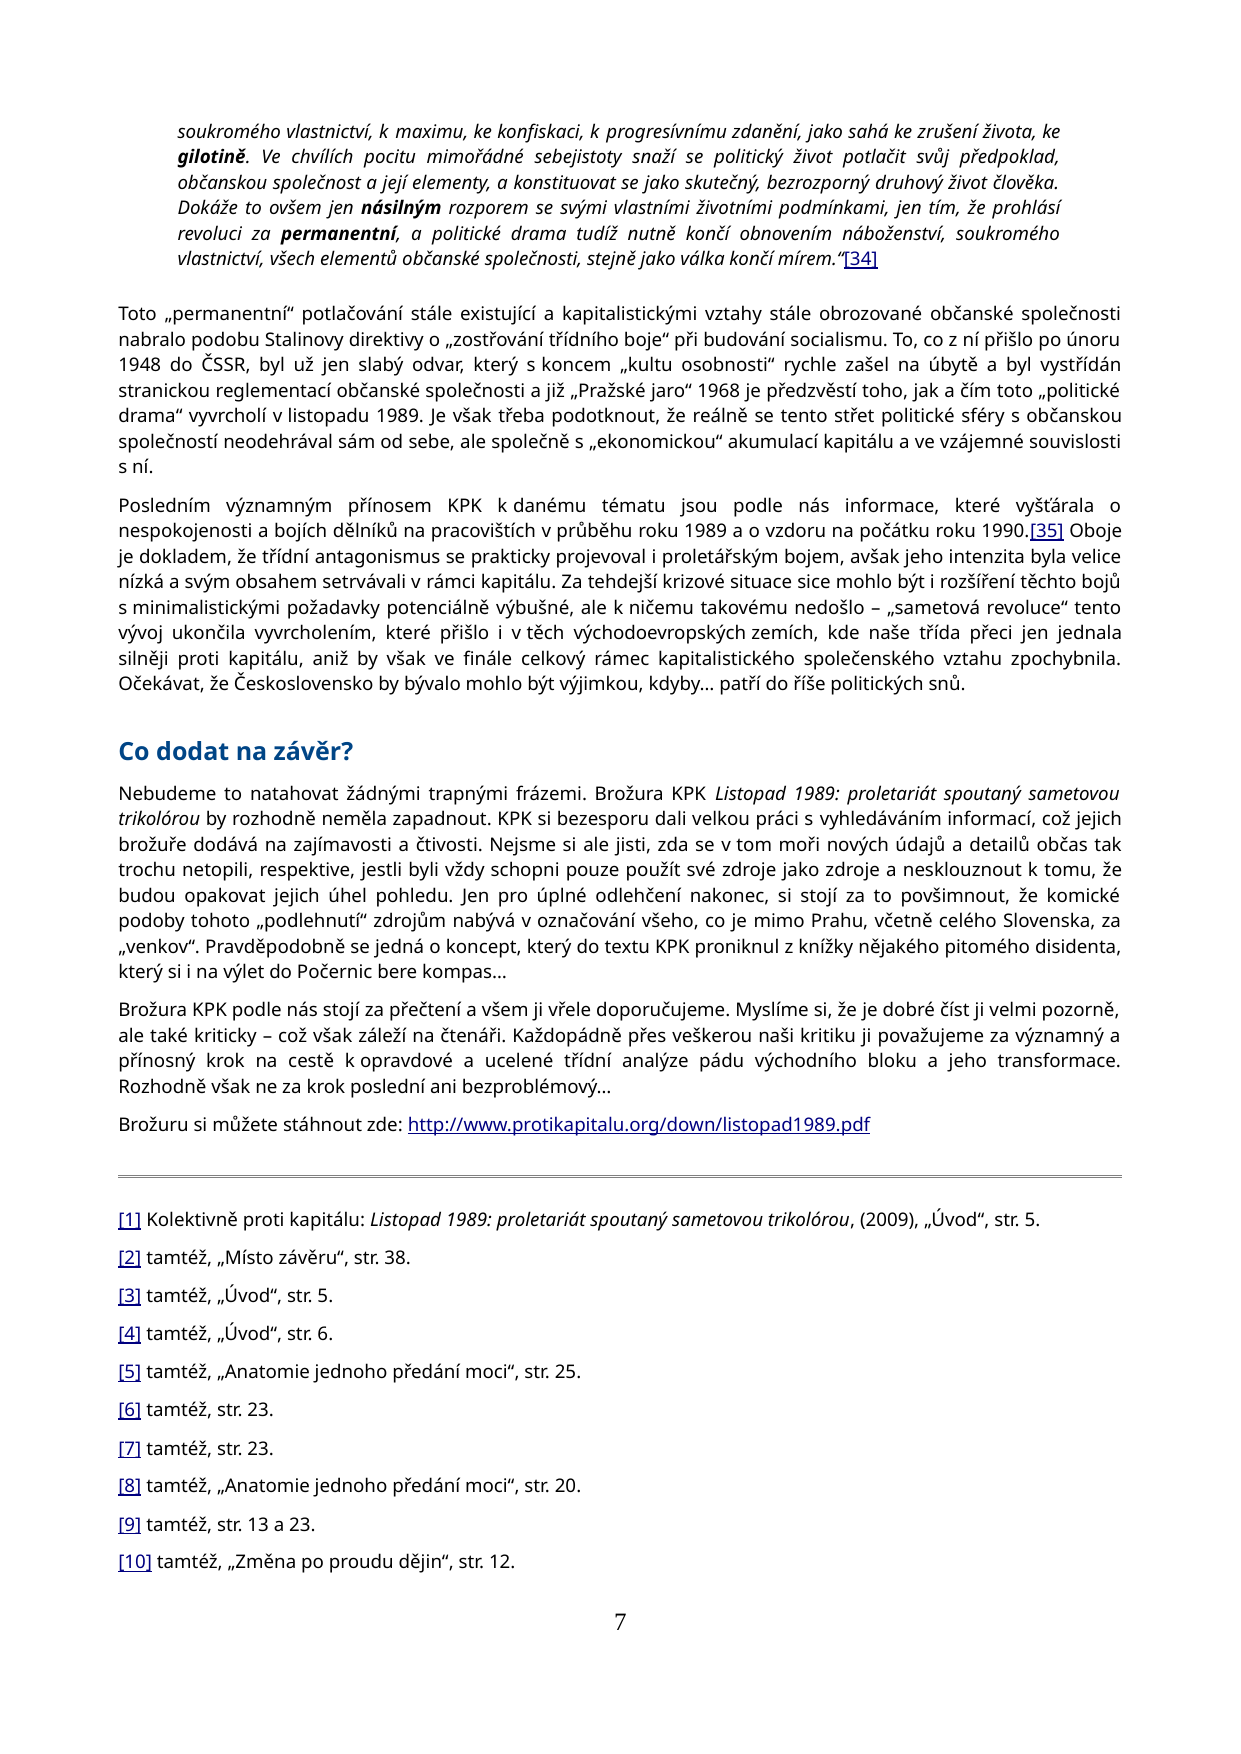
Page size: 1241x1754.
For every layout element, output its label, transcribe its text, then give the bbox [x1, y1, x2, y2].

text Toto „permanentní“ potlačování stále existující a kapitalistickými vztahy stále obrozované občanské společnosti nabralo podobu Stalinovy direktivy o „zostřování třídního boje“ při budování socialismu. To, co z ní přišlo po únoru 1948 do ČSSR, byl už jen slabý odvar, který s koncem „kultu osobnosti“ rychle zašel na úbytě a byl vystřídán stranickou reglementací občanské společnosti a již „Pražské jaro“ 1968 je předzvěstí toho, jak a čím toto „politické drama“ vyvrcholí v listopadu 1989. Je však třeba podotknout, že reálně se tento střet politické sféry s občanskou společností neodehrával sám od sebe, ale společně s „ekonomickou“ akumulací kapitálu a ve vzájemné souvislosti s ní. [118, 301, 1122, 479]
subtitle Co dodat na závěr? [118, 733, 1122, 768]
text [6] tamtéž, str. 23. [118, 1397, 1122, 1422]
text Posledním významným přínosem KPK k danému tématu jsou podle nás informace, které vyšťárala o nespokojenosti a bojích dělníků na pracovištích v průběhu roku 1989 a o vzdoru na počátku roku 1990.[35] Oboje je dokladem, že třídní antagonismus se prakticky projevoval i proletářským bojem, avšak jeho intenzita byla velice nízká a svým obsahem setrvávali v rámci kapitálu. Za tehdejší krizové situace sice mohlo být i rozšíření těchto bojů s minimalistickými požadavky potenciálně výbušné, ale k ničemu takovému nedošlo – „sametová revoluce“ tento vývoj ukončila vyvrcholením, které přišlo i v těch východoevropských zemích, kde naše třída přeci jen jednala silněji proti kapitálu, aniž by však ve finále celkový rámec kapitalistického společenského vztahu zpochybnila. Očekávat, že Československo by bývalo mohlo být výjimkou, kdyby… patří do říše politických snů. [118, 492, 1122, 696]
text Brožura KPK podle nás stojí za přečtení a všem ji vřele doporučujeme. Myslíme si, že je dobré číst ji velmi pozorně, ale také kriticky – což však záleží na čtenáři. Každopádně přes veškerou naši kritiku ji považujeme za významný a přínosný krok na cestě k opravdové a ucelené třídní analýze pádu východního bloku a jeho transformace. Rozhodně však ne za krok poslední ani bezproblémový… [118, 997, 1122, 1099]
text [10] tamtéž, „Změna po proudu dějin“, str. 12. [118, 1549, 1122, 1574]
text [5] tamtéž, „Anatomie jednoho předání moci“, str. 25. [118, 1359, 1122, 1384]
text [7] tamtéž, str. 23. [118, 1435, 1122, 1460]
text [8] tamtéž, „Anatomie jednoho předání moci“, str. 20. [118, 1473, 1122, 1498]
text [3] tamtéž, „Úvod“, str. 5. [118, 1283, 1122, 1308]
text [9] tamtéž, str. 13 a 23. [118, 1511, 1122, 1536]
text Brožuru si můžete stáhnout zde: http://www.protikapitalu.org/down/listopad1989.pdf [118, 1111, 1122, 1137]
text [1] Kolektivně proti kapitálu: Listopad 1989: proletariát spoutaný sametovou trikolórou, (2009), „Úvod“, str. 5. [118, 1207, 1122, 1232]
text soukromého vlastnictví, k maximu, ke konfiskaci, k progresívnímu zdanění, jako sahá ke zrušení života, ke gilotině. Ve chvílích pocitu mimořádné sebejistoty snaží se politický život potlačit svůj předpoklad, občanskou společnost a její elementy, a konstituovat se jako skutečný, bezrozporný druhový život člověka. Dokáže to ovšem jen násilným rozporem se svými vlastními životními podmínkami, jen tím, že prohlásí revoluci za permanentní, a politické drama tudíž nutně končí obnovením náboženství, soukromého vlastnictví, všech elementů občanské společnosti, stejně jako válka končí mírem.“[34] [177, 118, 1063, 271]
text [4] tamtéž, „Úvod“, str. 6. [118, 1321, 1122, 1346]
text [2] tamtéž, „Místo závěru“, str. 38. [118, 1245, 1122, 1270]
text Nebudeme to natahovat žádnými trapnými frázemi. Brožura KPK Listopad 1989: proletariát spoutaný sametovou trikolórou by rozhodně neměla zapadnout. KPK si bezesporu dali velkou práci s vyhledáváním informací, což jejich brožuře dodává na zajímavosti a čtivosti. Nejsme si ale jisti, zda se v tom moři nových údajů a detailů občas tak trochu netopili, respektive, jestli byli vždy schopni pouze použít své zdroje jako zdroje a nesklouznout k tomu, že budou opakovat jejich úhel pohledu. Jen pro úplné odlehčení nakonec, si stojí za to povšimnout, že komické podoby tohoto „podlehnutí“ zdrojům nabývá v označování všeho, co je mimo Prahu, včetně celého Slovenska, za „venkov“. Pravděpodobně se jedná o koncept, který do textu KPK proniknul z knížky nějakého pitomého disidenta, který si i na výlet do Počernic bere kompas… [118, 780, 1122, 984]
